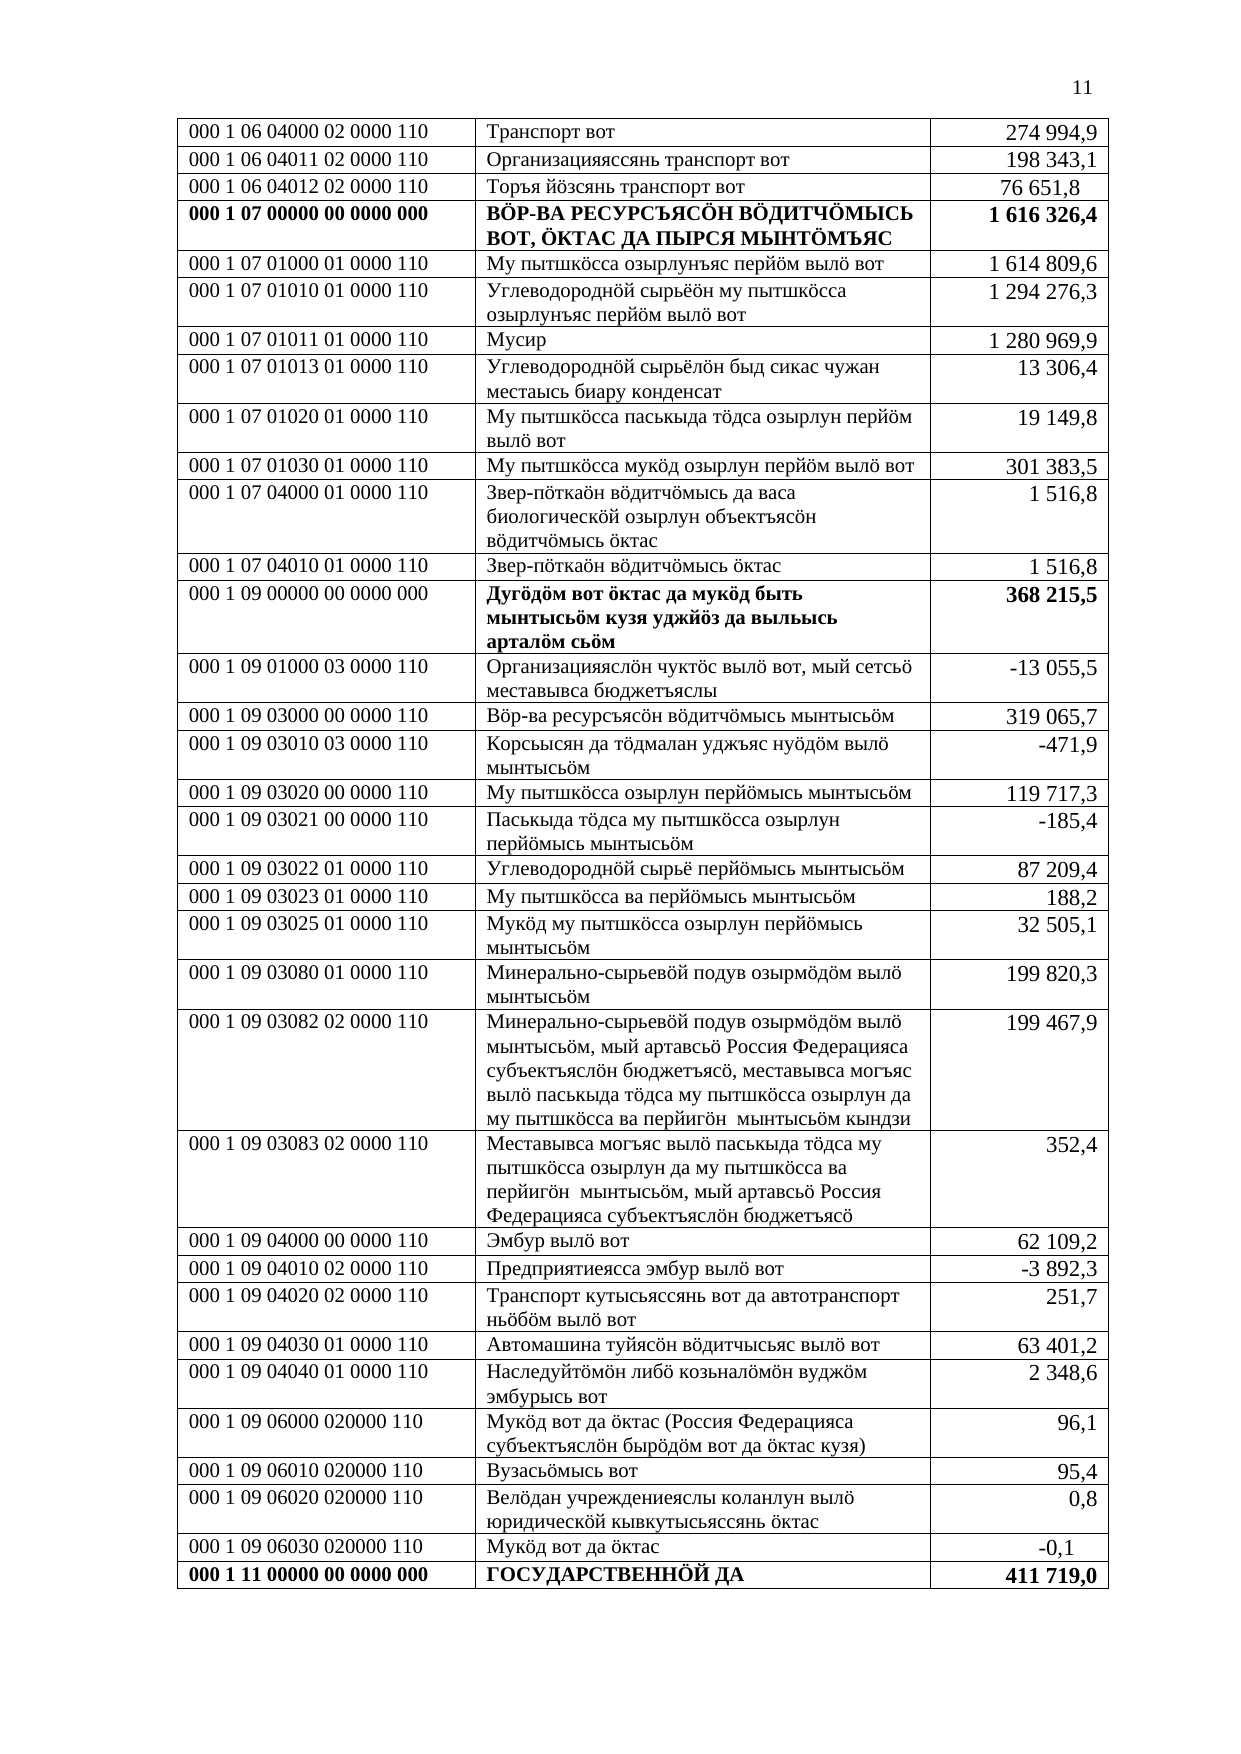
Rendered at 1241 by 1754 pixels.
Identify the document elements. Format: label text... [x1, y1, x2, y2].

table_cell 000 1 09 06020 020000 110 [178, 1485, 475, 1533]
table_cell 1 280 969,9 [931, 327, 1108, 353]
table_cell Му пытшкöсса озырлун перйöмысь мынтысьöм [476, 780, 930, 806]
table_cell Звер-пöткаöн вöдитчöмысь öктас [476, 554, 930, 580]
table_cell 1 516,8 [931, 480, 1108, 552]
table_cell 000 1 07 04010 01 0000 110 [178, 554, 475, 580]
table_cell 63 401,2 [931, 1332, 1108, 1358]
table_cell 95,4 [931, 1458, 1108, 1484]
table_cell Углеводороднöй сырьё перйöмысь мынтысьöм [476, 856, 930, 883]
table_cell Му пытшкöсса ва перйöмысь мынтысьöм [476, 884, 930, 910]
table_cell 411 719,0 [931, 1562, 1108, 1588]
table_cell 000 1 09 03021 00 0000 110 [178, 807, 475, 855]
table_cell 1 516,8 [931, 554, 1108, 580]
table_cell 62 109,2 [931, 1228, 1108, 1254]
table_cell 000 1 07 04000 01 0000 110 [178, 480, 475, 552]
table_cell 000 1 09 04010 02 0000 110 [178, 1256, 475, 1282]
table_cell Минерально-сырьевöй подув озырмöдöм вылö мынтысьöм [476, 960, 930, 1008]
table_cell 13 306,4 [931, 355, 1108, 403]
table_cell Эмбур вылö вот [476, 1228, 930, 1254]
table_cell 000 1 09 03022 01 0000 110 [178, 856, 475, 883]
table_cell Организацияяссянь транспорт вот [476, 147, 930, 173]
table_cell 1 614 809,6 [931, 251, 1108, 277]
table_cell -471,9 [931, 731, 1108, 779]
table_cell Корсьысян да тöдмалан уджъяс нуöдöм вылö мынтысьöм [476, 731, 930, 779]
table_cell Углеводороднöй сырьёлöн быд сикас чужан местаысь биару конденсат [476, 355, 930, 403]
table_cell Велöдан учреждениеяслы коланлун вылö юридическöй кывкутысьяссянь öктас [476, 1485, 930, 1533]
table_cell Му пытшкöсса озырлунъяс перйöм вылö вот [476, 251, 930, 277]
table_cell 96,1 [931, 1409, 1108, 1457]
table_cell 251,7 [931, 1283, 1108, 1331]
table_cell Мусир [476, 327, 930, 353]
table_cell 000 1 09 06000 020000 110 [178, 1409, 475, 1457]
table_cell 000 1 09 03080 01 0000 110 [178, 960, 475, 1008]
table_cell 000 1 09 03020 00 0000 110 [178, 780, 475, 806]
table_cell Транспорт кутысьяссянь вот да автотранспорт ньöбöм вылö вот [476, 1283, 930, 1331]
table_cell 1 294 276,3 [931, 278, 1108, 326]
table_cell 000 1 09 03010 03 0000 110 [178, 731, 475, 779]
table_cell -3 892,3 [931, 1256, 1108, 1282]
table_cell 000 1 06 04000 02 0000 110 [178, 119, 475, 146]
table_cell 000 1 09 06010 020000 110 [178, 1458, 475, 1484]
table_cell 198 343,1 [931, 147, 1108, 173]
table_cell Му пытшкöсса мукöд озырлун перйöм вылö вот [476, 453, 930, 479]
table_cell 000 1 07 01013 01 0000 110 [178, 355, 475, 403]
table_cell 000 1 07 01020 01 0000 110 [178, 404, 475, 452]
table_cell -185,4 [931, 807, 1108, 855]
table_cell ГОСУДАРСТВЕННÖЙ ДА [476, 1562, 930, 1588]
table_cell Вöр-ва ресурсъясöн вöдитчöмысь мынтысьöм [476, 703, 930, 729]
table_cell Минерально-сырьевöй подув озырмöдöм вылö мынтысьöм, мый артавсьö Россия Федерацияса субъектъяслöн бюджетъясö, меставывса могъяс вылö паськыда тöдса му пытшкöсса озырлун да му пытшкöсса ва перйигöн мынтысьöм кындзи [476, 1010, 930, 1130]
table_cell 000 1 07 01011 01 0000 110 [178, 327, 475, 353]
table_cell 76 651,8 [931, 174, 1108, 200]
table_cell Меставывса могъяс вылö паськыда тöдса му пытшкöсса озырлун да му пытшкöсса ва перйигöн мынтысьöм, мый артавсьö Россия Федерацияса субъектъяслöн бюджетъясö [476, 1131, 930, 1227]
table_cell 119 717,3 [931, 780, 1108, 806]
table_cell 352,4 [931, 1131, 1108, 1227]
table_cell 000 1 09 03083 02 0000 110 [178, 1131, 475, 1227]
table_cell Углеводороднöй сырьёöн му пытшкöсса озырлунъяс перйöм вылö вот [476, 278, 930, 326]
table_cell -0,1 [931, 1534, 1108, 1561]
table_cell Мукöд вот да öктас (Россия Федерацияса субъектъяслöн бырöдöм вот да öктас кузя) [476, 1409, 930, 1457]
table_cell 000 1 09 03000 00 0000 110 [178, 703, 475, 729]
table_cell 199 820,3 [931, 960, 1108, 1008]
table_cell 000 1 09 06030 020000 110 [178, 1534, 475, 1561]
table_cell 000 1 09 04000 00 0000 110 [178, 1228, 475, 1254]
table_cell Звер-пöткаöн вöдитчöмысь да васа биологическöй озырлун объектъясöн вöдитчöмысь öктас [476, 480, 930, 552]
table_cell 000 1 11 00000 00 0000 000 [178, 1562, 475, 1588]
table_cell 000 1 09 04040 01 0000 110 [178, 1360, 475, 1408]
table_cell 000 1 06 04012 02 0000 110 [178, 174, 475, 200]
table_cell 000 1 06 04011 02 0000 110 [178, 147, 475, 173]
table_cell Торъя йöзсянь транспорт вот [476, 174, 930, 200]
table_cell Автомашина туйясöн вöдитчысьяс вылö вот [476, 1332, 930, 1358]
table_cell Му пытшкöсса паськыда тöдса озырлун перйöм вылö вот [476, 404, 930, 452]
table_cell Наследуйтöмöн либö козьналöмöн вуджöм эмбурысь вот [476, 1360, 930, 1408]
table_cell 19 149,8 [931, 404, 1108, 452]
table_cell 000 1 07 01000 01 0000 110 [178, 251, 475, 277]
table_cell 301 383,5 [931, 453, 1108, 479]
table_cell 0,8 [931, 1485, 1108, 1533]
table_cell 000 1 09 01000 03 0000 110 [178, 654, 475, 702]
table_cell Организацияяслöн чуктöс вылö вот, мый сетсьö меставывса бюджетъяслы [476, 654, 930, 702]
table_cell Паськыда тöдса му пытшкöсса озырлун перйöмысь мынтысьöм [476, 807, 930, 855]
table_cell 000 1 09 04030 01 0000 110 [178, 1332, 475, 1358]
table_cell 000 1 09 00000 00 0000 000 [178, 581, 475, 653]
table_cell Предприятиеясса эмбур вылö вот [476, 1256, 930, 1282]
table_cell Мукöд му пытшкöсса озырлун перйöмысь мынтысьöм [476, 911, 930, 959]
table_cell Транспорт вот [476, 119, 930, 146]
table_cell 2 348,6 [931, 1360, 1108, 1408]
table_cell 000 1 07 01010 01 0000 110 [178, 278, 475, 326]
table_cell 1 616 326,4 [931, 201, 1108, 249]
table_cell Дугöдöм вот öктас да мукöд быть мынтысьöм кузя уджйöз да выльысь арталöм сьöм [476, 581, 930, 653]
table_cell -13 055,5 [931, 654, 1108, 702]
table_cell 000 1 07 00000 00 0000 000 [178, 201, 475, 249]
table_cell 199 467,9 [931, 1010, 1108, 1130]
table_cell Мукöд вот да öктас [476, 1534, 930, 1561]
table_cell 274 994,9 [931, 119, 1108, 146]
table_cell 000 1 07 01030 01 0000 110 [178, 453, 475, 479]
table_cell Вузасьöмысь вот [476, 1458, 930, 1484]
table_cell 368 215,5 [931, 581, 1108, 653]
table_cell 32 505,1 [931, 911, 1108, 959]
table_cell 000 1 09 03082 02 0000 110 [178, 1010, 475, 1130]
table_cell 000 1 09 03023 01 0000 110 [178, 884, 475, 910]
table_cell 000 1 09 03025 01 0000 110 [178, 911, 475, 959]
table_cell 188,2 [931, 884, 1108, 910]
table_cell 87 209,4 [931, 856, 1108, 883]
table_cell 319 065,7 [931, 703, 1108, 729]
table_cell 000 1 09 04020 02 0000 110 [178, 1283, 475, 1331]
table_cell ВÖР-ВА РЕСУРСЪЯСÖН ВÖДИТЧÖМЫСЬ ВОТ, ÖКТАС ДА ПЫРСЯ МЫНТÖМЪЯС [476, 201, 930, 249]
